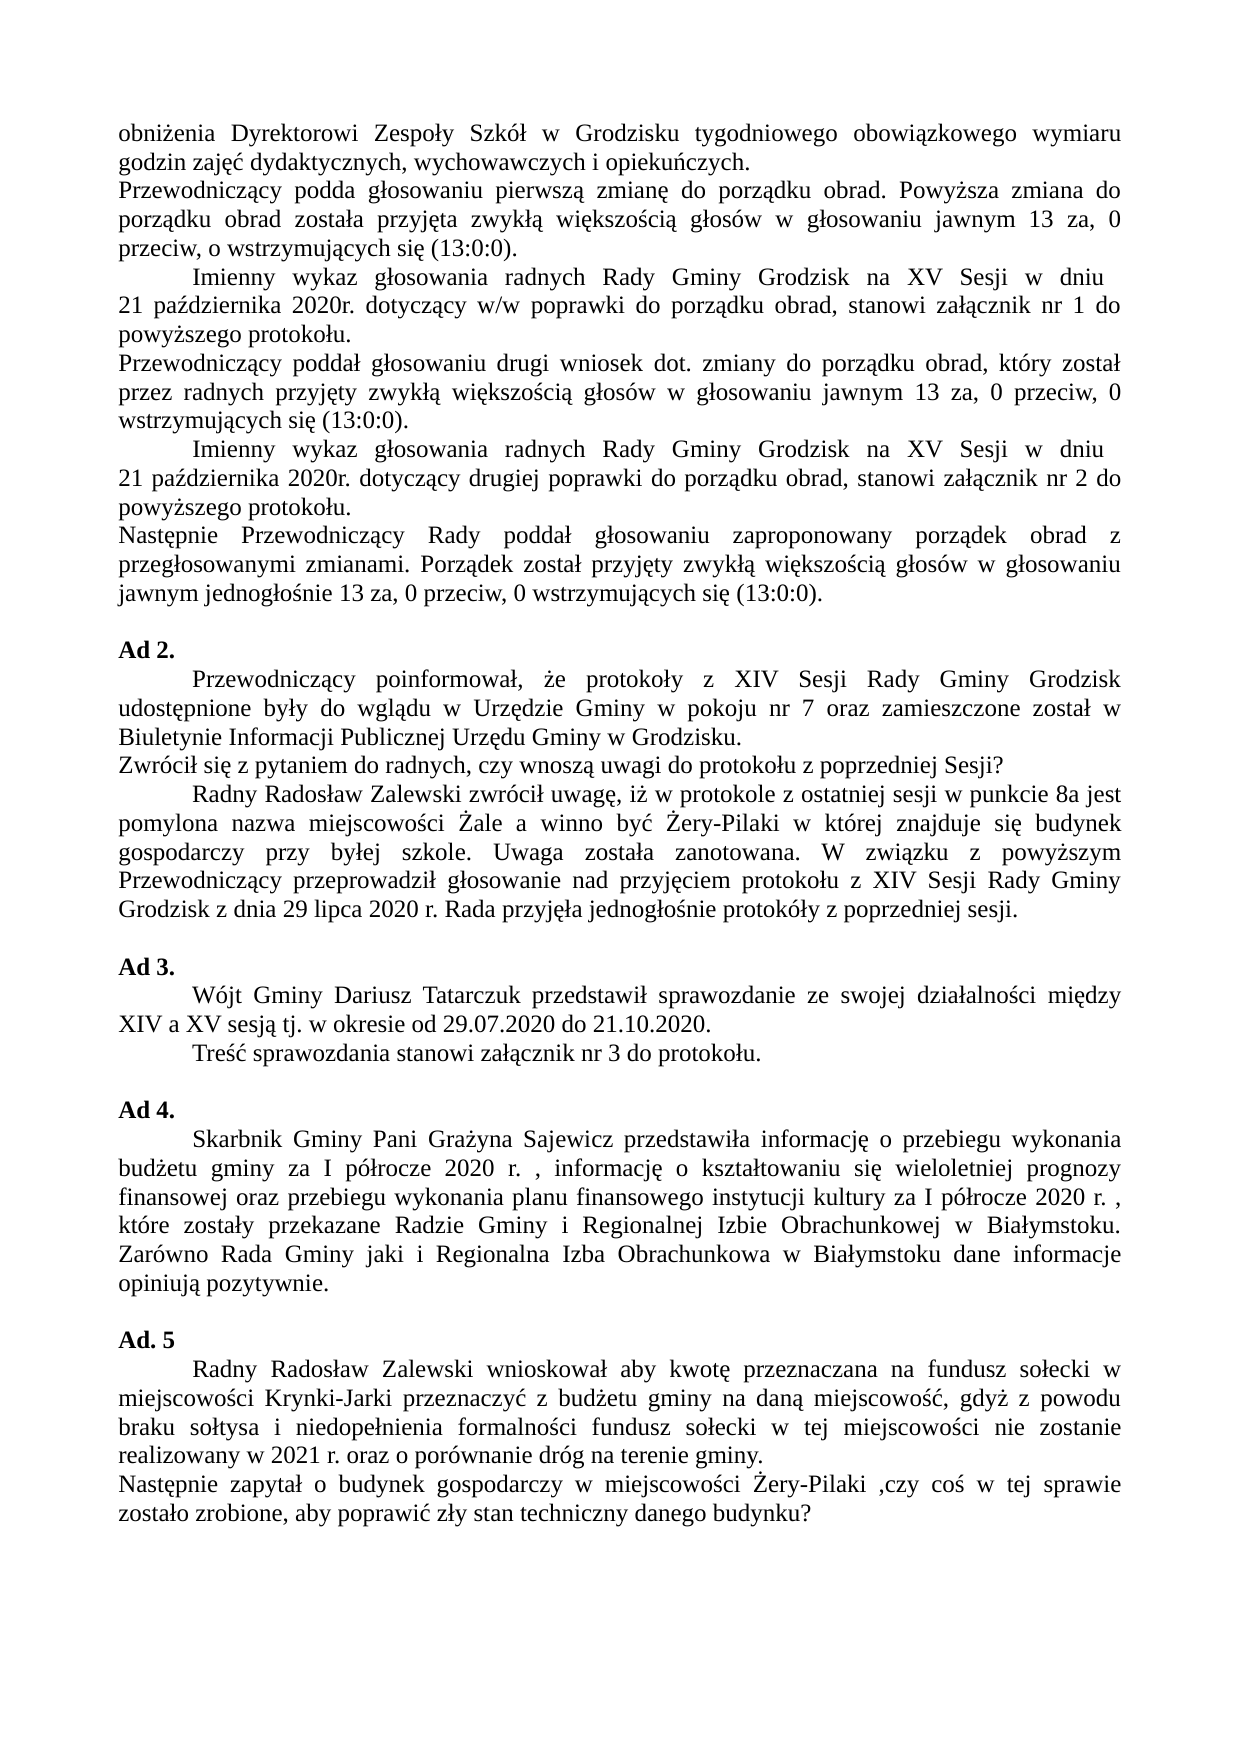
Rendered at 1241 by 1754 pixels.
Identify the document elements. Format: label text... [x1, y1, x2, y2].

text Imienny wykaz głosowania radnych Rady Gminy Grodzisk na XV Sesji w dniu 21 października 2020r. dotyczący drugiej poprawki do porządku obrad, stanowi załącznik nr 2 do powyższego protokołu. [118, 434, 1122, 521]
text Zwrócił się z pytaniem do radnych, czy wnoszą uwagi do protokołu z poprzedniej Sesji? [118, 751, 1122, 779]
text obniżenia Dyrektorowi Zespoły Szkół w Grodzisku tygodniowego obowiązkowego wymiaru godzin zajęć dydaktycznych, wychowawczych i opiekuńczych. [118, 118, 1122, 176]
text Imienny wykaz głosowania radnych Rady Gminy Grodzisk na XV Sesji w dniu 21 października 2020r. dotyczący w/w poprawki do porządku obrad, stanowi załącznik nr 1 do powyższego protokołu. [118, 262, 1122, 348]
text Ad 2. [118, 636, 1122, 664]
text Ad 3. [118, 952, 1122, 981]
text Treść sprawozdania stanowi załącznik nr 3 do protokołu. [118, 1038, 1122, 1067]
text Przewodniczący poinformował, że protokoły z XIV Sesji Rady Gminy Grodzisk udostępnione były do wglądu w Urzędzie Gminy w pokoju nr 7 oraz zamieszczone został w Biuletynie Informacji Publicznej Urzędu Gminy w Grodzisku. [118, 664, 1122, 751]
text Następnie Przewodniczący Rady poddał głosowaniu zaproponowany porządek obrad z przegłosowanymi zmianami. Porządek został przyjęty zwykłą większością głosów w głosowaniu jawnym jednogłośnie 13 za, 0 przeciw, 0 wstrzymujących się (13:0:0). [118, 521, 1122, 607]
text Radny Radosław Zalewski wnioskował aby kwotę przeznaczana na fundusz sołecki w miejscowości Krynki-Jarki przeznaczyć z budżetu gminy na daną miejscowość, gdyż z powodu braku sołtysa i niedopełnienia formalności fundusz sołecki w tej miejscowości nie zostanie realizowany w 2021 r. oraz o porównanie dróg na terenie gminy. [118, 1354, 1122, 1469]
text Skarbnik Gminy Pani Grażyna Sajewicz przedstawiła informację o przebiegu wykonania budżetu gminy za I półrocze 2020 r. , informację o kształtowaniu się wieloletniej prognozy finansowej oraz przebiegu wykonania planu finansowego instytucji kultury za I półrocze 2020 r. , które zostały przekazane Radzie Gminy i Regionalnej Izbie Obrachunkowej w Białymstoku. Zarówno Rada Gminy jaki i Regionalna Izba Obrachunkowa w Białymstoku dane informacje opiniują pozytywnie. [118, 1124, 1122, 1297]
text Przewodniczący podda głosowaniu pierwszą zmianę do porządku obrad. Powyższa zmiana do porządku obrad została przyjęta zwykłą większością głosów w głosowaniu jawnym 13 za, 0 przeciw, o wstrzymujących się (13:0:0). [118, 176, 1122, 262]
text Wójt Gminy Dariusz Tatarczuk przedstawił sprawozdanie ze swojej działalności między XIV a XV sesją tj. w okresie od 29.07.2020 do 21.10.2020. [118, 981, 1122, 1038]
text Ad. 5 [118, 1326, 1122, 1354]
text Przewodniczący poddał głosowaniu drugi wniosek dot. zmiany do porządku obrad, który został przez radnych przyjęty zwykłą większością głosów w głosowaniu jawnym 13 za, 0 przeciw, 0 wstrzymujących się (13:0:0). [118, 348, 1122, 434]
text Następnie zapytał o budynek gospodarczy w miejscowości Żery-Pilaki ,czy coś w tej sprawie zostało zrobione, aby poprawić zły stan techniczny danego budynku? [118, 1469, 1122, 1527]
text Radny Radosław Zalewski zwrócił uwagę, iż w protokole z ostatniej sesji w punkcie 8a jest pomylona nazwa miejscowości Żale a winno być Żery-Pilaki w której znajduje się budynek gospodarczy przy byłej szkole. Uwaga została zanotowana. W związku z powyższym Przewodniczący przeprowadził głosowanie nad przyjęciem protokołu z XIV Sesji Rady Gminy Grodzisk z dnia 29 lipca 2020 r. Rada przyjęła jednogłośnie protokóły z poprzedniej sesji. [118, 779, 1122, 923]
text Ad 4. [118, 1096, 1122, 1124]
